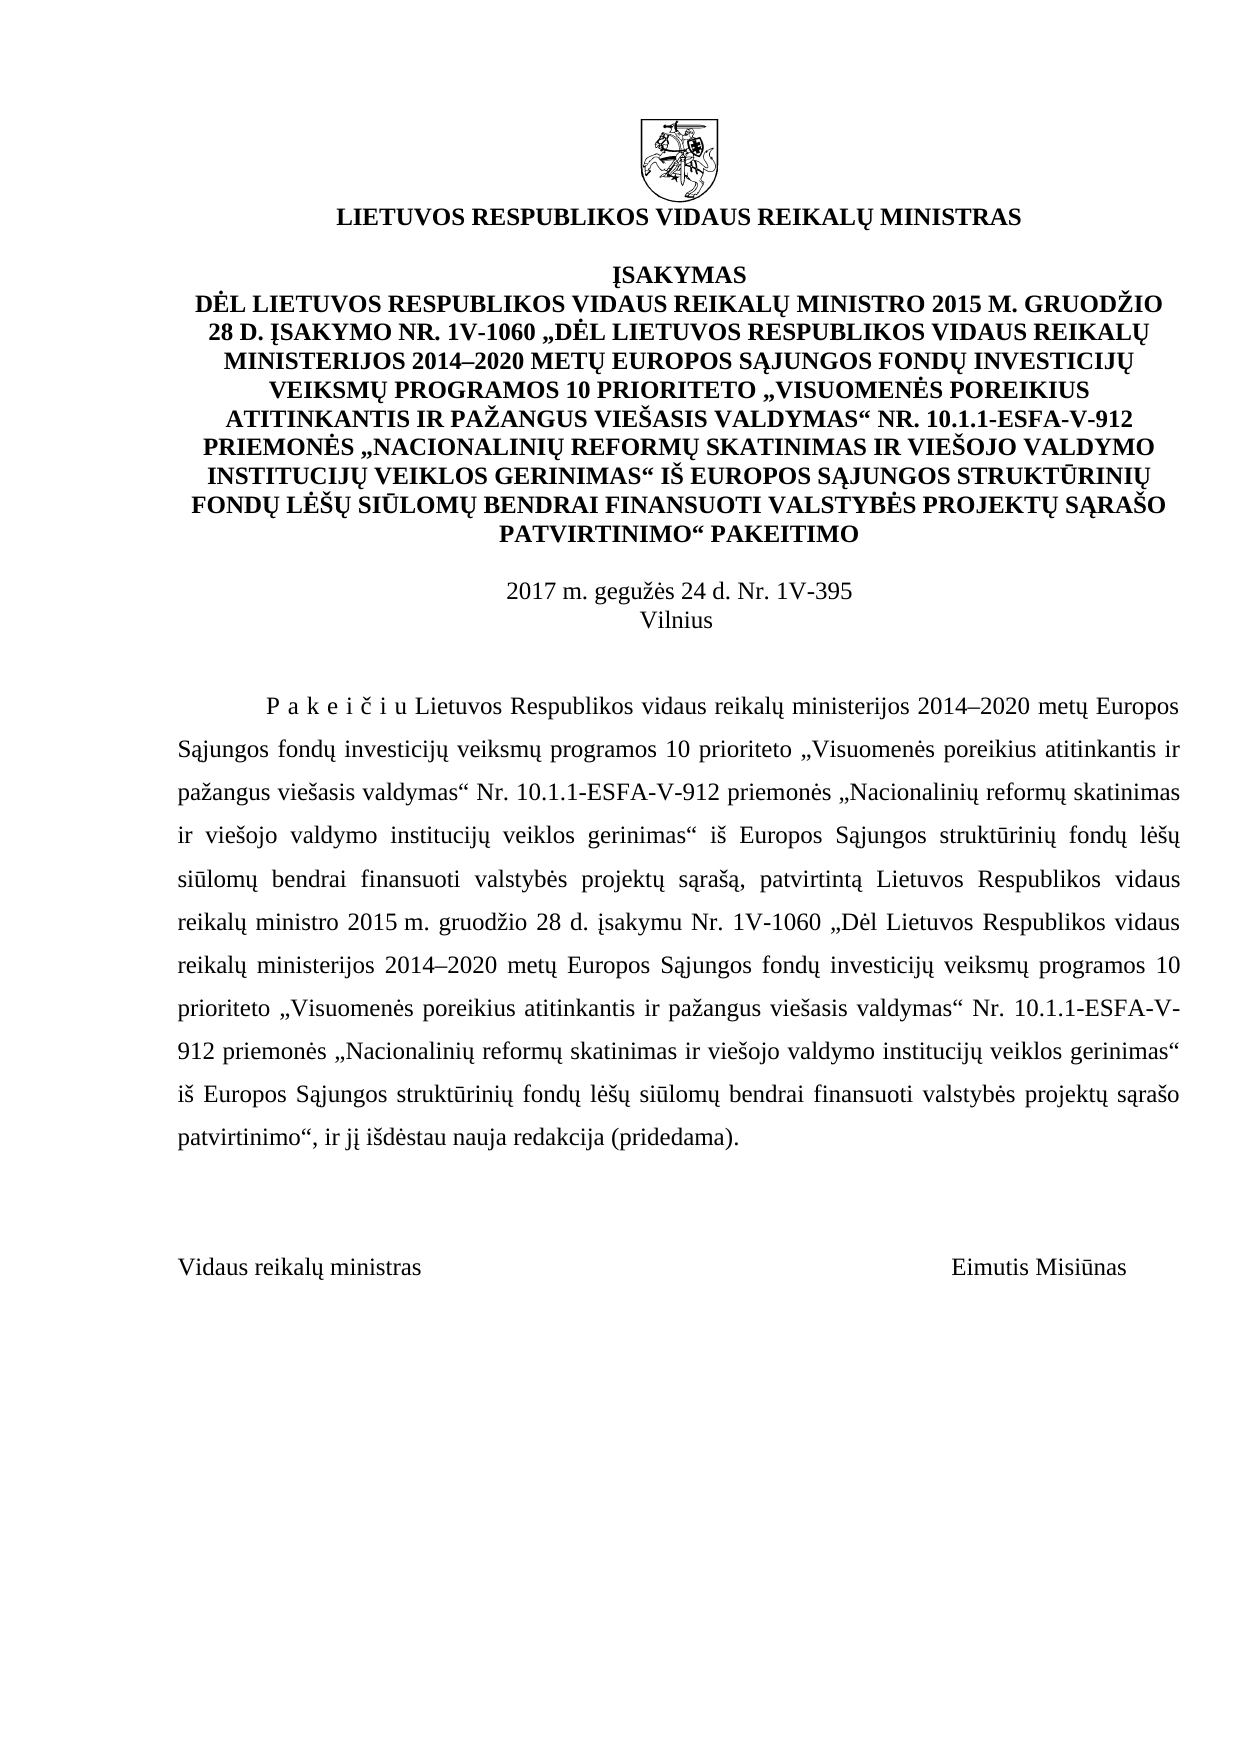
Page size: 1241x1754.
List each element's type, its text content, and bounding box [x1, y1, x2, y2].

text LIETUVOS RESPUBLIKOS VIDAUS REIKALŲ MINISTRAS [177, 202, 1181, 231]
text 2017 m. gegužės 24 d. Nr. 1V-395 [177, 576, 1181, 605]
text DĖL LIETUVOS RESPUBLIKOS VIDAUS REIKALŲ MINISTRO 2015 M. GRUODŽIO 28 D. ĮSAKYMO NR. 1V-1060 „DĖL LIETUVOS RESPUBLIKOS VIDAUS REIKALŲ MINISTERIJOS 2014–2020 METŲ EUROPOS SĄJUNGOS FONDŲ INVESTICIJŲ VEIKSMŲ PROGRAMOS 10 PRIORITETO „VISUOMENĖS POREIKIUS ATITINKANTIS IR PAŽANGUS VIEŠASIS VALDYMAS“ NR. 10.1.1-ESFA-V-912 PRIEMONĖS „NACIONALINIŲ REFORMŲ SKATINIMAS IR VIEŠOJO VALDYMO INSTITUCIJŲ VEIKLOS GERINIMAS“ IŠ EUROPOS SĄJUNGOS STRUKTŪRINIŲ FONDŲ LĖŠŲ SIŪLOMŲ BENDRAI FINANSUOTI VALSTYBĖS PROJEKTŲ SĄRAŠO PATVIRTINIMO“ PAKEITIMO [177, 289, 1181, 547]
text Vidaus reikalų ministras Eimutis Misiūnas [177, 1252, 1181, 1281]
text ĮSAKYMAS [177, 260, 1181, 289]
text Vilnius [177, 605, 1181, 634]
text P a k e i č i u Lietuvos Respublikos vidaus reikalų ministerijos 2014–2020 metų Europos Sąjungos fondų investicijų veiksmų programos 10 prioriteto „Visuomenės poreikius atitinkantis ir pažangus viešasis valdymas“ Nr. 10.1.1-ESFA-V-912 priemonės „Nacionalinių reformų skatinimas ir viešojo valdymo institucijų veiklos gerinimas“ iš Europos Sąjungos struktūrinių fondų lėšų siūlomų bendrai finansuoti valstybės projektų sąrašą, patvirtintą Lietuvos Respublikos vidaus reikalų ministro 2015 m. gruodžio 28 d. įsakymu Nr. 1V-1060 „Dėl Lietuvos Respublikos vidaus reikalų ministerijos 2014–2020 metų Europos Sąjungos fondų investicijų veiksmų programos 10 prioriteto „Visuomenės poreikius atitinkantis ir pažangus viešasis valdymas“ Nr. 10.1.1-ESFA-V-912 priemonės „Nacionalinių reformų skatinimas ir viešojo valdymo institucijų veiklos gerinimas“ iš Europos Sąjungos struktūrinių fondų lėšų siūlomų bendrai finansuoti valstybės projektų sąrašo patvirtinimo“, ir jį išdėstau nauja redakcija (pridedama). [177, 691, 1181, 1151]
